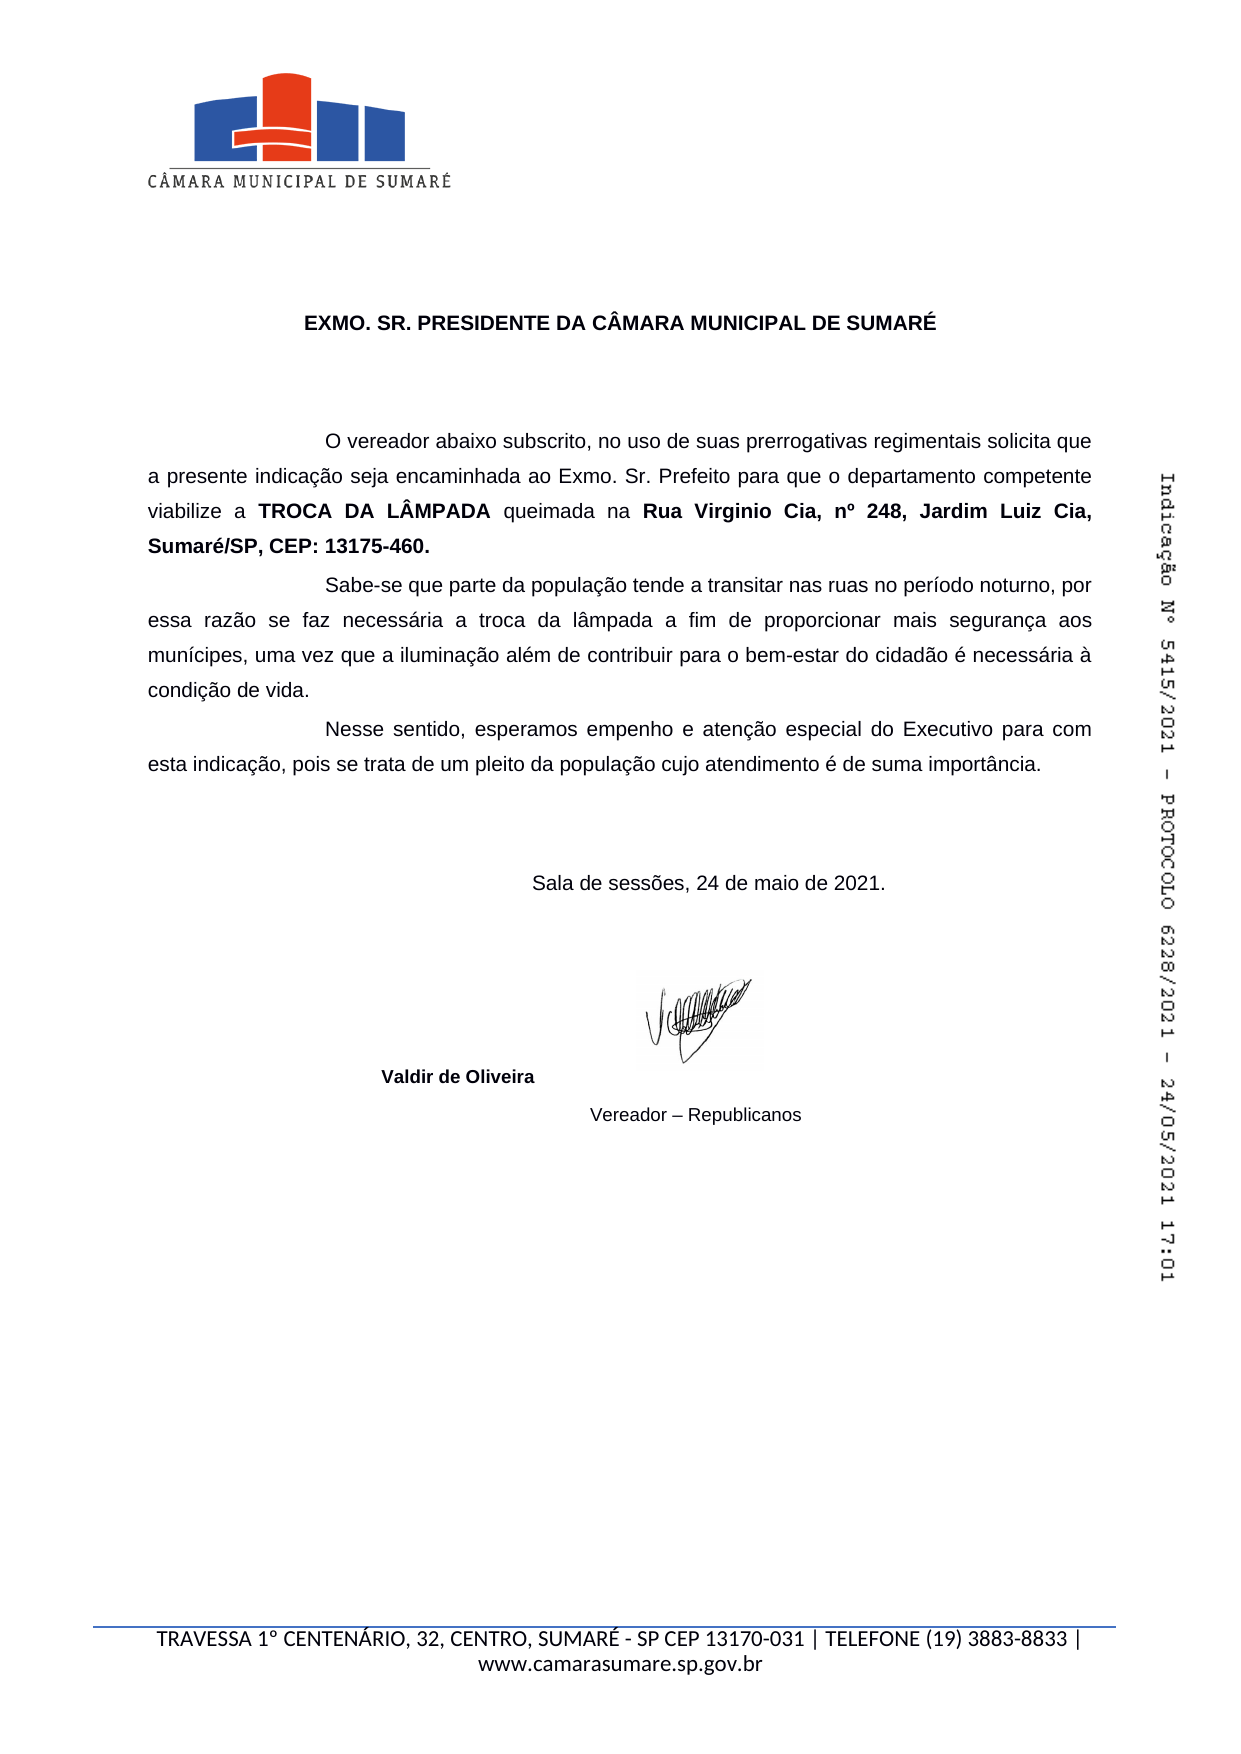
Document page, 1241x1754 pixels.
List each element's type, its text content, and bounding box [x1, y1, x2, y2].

picture [1135, 468, 1198, 1286]
text Nesse sentido, esperamos empenho e atenção especial do Executivo para com esta indicação, pois se trata de um pleito da população cujo atendimento é de suma importância. [148, 718, 1093, 776]
text Valdir de Oliveira [148, 1067, 1093, 1088]
picture [635, 969, 764, 1071]
text O vereador abaixo subscrito, no uso de suas prerrogativas regimentais solicita que a presente indicação seja encaminhada ao Exmo. Sr. Prefeito para que o departamento competente viabilize a TROCA DA LÂMPADA queimada na Rua Virginio Cia, nº 248, Jardim Luiz Cia, Sumaré/SP, CEP: 13175-460. [148, 430, 1093, 558]
text Sala de sessões, 24 de maio de 2021. [148, 871, 1093, 895]
text Vereador – Republicanos [148, 1104, 1093, 1126]
text EXMO. SR. PRESIDENTE DA CÂMARA MUNICIPAL DE SUMARÉ [148, 311, 1093, 334]
picture [147, 73, 453, 191]
text Sabe-se que parte da população tende a transitar nas ruas no período noturno, por essa razão se faz necessária a troca da lâmpada a fim de proporcionar mais segurança aos munícipes, uma vez que a iluminação além de contribuir para o bem-estar do cidadão é necessária à condição de vida. [148, 574, 1093, 702]
